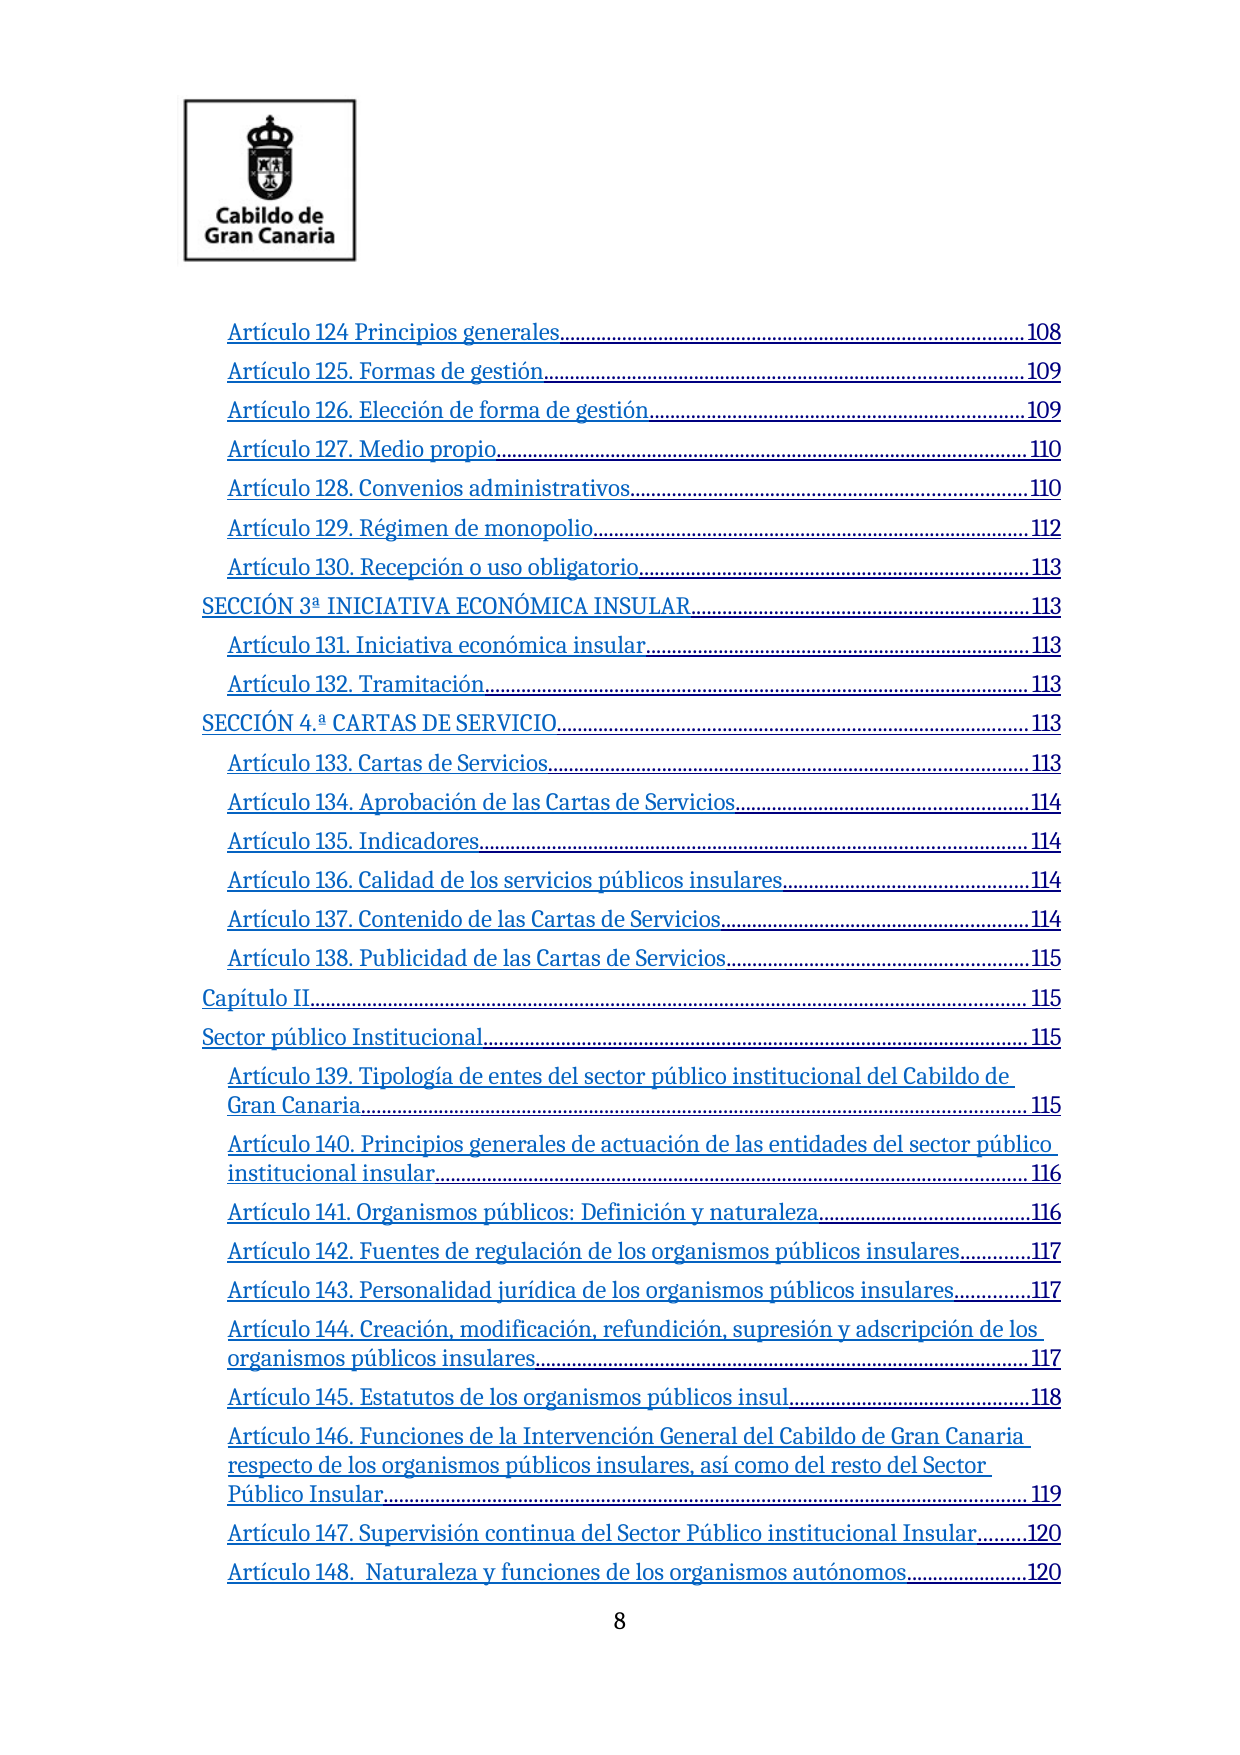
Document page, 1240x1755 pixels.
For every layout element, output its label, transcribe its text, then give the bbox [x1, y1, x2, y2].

text SECCIÓN 3ª INICIATIVA ECONÓMICA INSULAR 113 [202, 592, 1062, 621]
text Artículo 124 Principios generales 108 [227, 318, 1062, 346]
text Artículo 125. Formas de gestión 109 [227, 357, 1062, 386]
text Artículo 132. Tramitación 113 [227, 670, 1062, 699]
text Artículo 143. Personalidad jurídica de los organismos públicos insulares 117 [227, 1276, 1062, 1305]
text Sector público Institucional 115 [202, 1023, 1062, 1051]
text Artículo 144. Creación, modificación, refundición, supresión y adscripción de los organismos públicos insulares 117 [227, 1315, 1062, 1373]
text Artículo 135. Indicadores 114 [227, 827, 1062, 856]
text Artículo 138. Publicidad de las Cartas de Servicios 115 [227, 944, 1062, 973]
text Artículo 129. Régimen de monopolio 112 [227, 513, 1062, 542]
text Artículo 128. Convenios administrativos 110 [227, 474, 1062, 503]
text Artículo 134. Aprobación de las Cartas de Servicios 114 [227, 788, 1062, 816]
text Artículo 126. Elección de forma de gestión 109 [227, 396, 1062, 425]
text SECCIÓN 4.ª CARTAS DE SERVICIO 113 [202, 709, 1062, 738]
text Artículo 131. Iniciativa económica insular 113 [227, 631, 1062, 660]
text Capítulo II 115 [202, 983, 1062, 1012]
text Artículo 127. Medio propio 110 [227, 435, 1062, 464]
text Artículo 145. Estatutos de los organismos públicos insul 118 [227, 1383, 1062, 1412]
text Artículo 140. Principios generales de actuación de las entidades del sector público institucional insular 116 [227, 1130, 1062, 1187]
text Artículo 139. Tipología de entes del sector público institucional del Cabildo de Gran Canaria 115 [227, 1062, 1062, 1119]
text Artículo 146. Funciones de la Intervención General del Cabildo de Gran Canaria respecto de los organismos públicos insulares, así como del resto del Sector Público Insular 119 [227, 1422, 1062, 1508]
text Artículo 136. Calidad de los servicios públicos insulares 114 [227, 866, 1062, 895]
text Artículo 142. Fuentes de regulación de los organismos públicos insulares 117 [227, 1237, 1062, 1266]
text Artículo 141. Organismos públicos: Definición y naturaleza 116 [227, 1198, 1062, 1226]
text Artículo 148. Naturaleza y funciones de los organismos autónomos 120 [227, 1558, 1062, 1587]
text Artículo 130. Recepción o uso obligatorio 113 [227, 553, 1062, 581]
text Artículo 137. Contenido de las Cartas de Servicios 114 [227, 905, 1062, 934]
text Artículo 133. Cartas de Servicios 113 [227, 748, 1062, 777]
text Artículo 147. Supervisión continua del Sector Público institucional Insular 120 [227, 1519, 1062, 1548]
